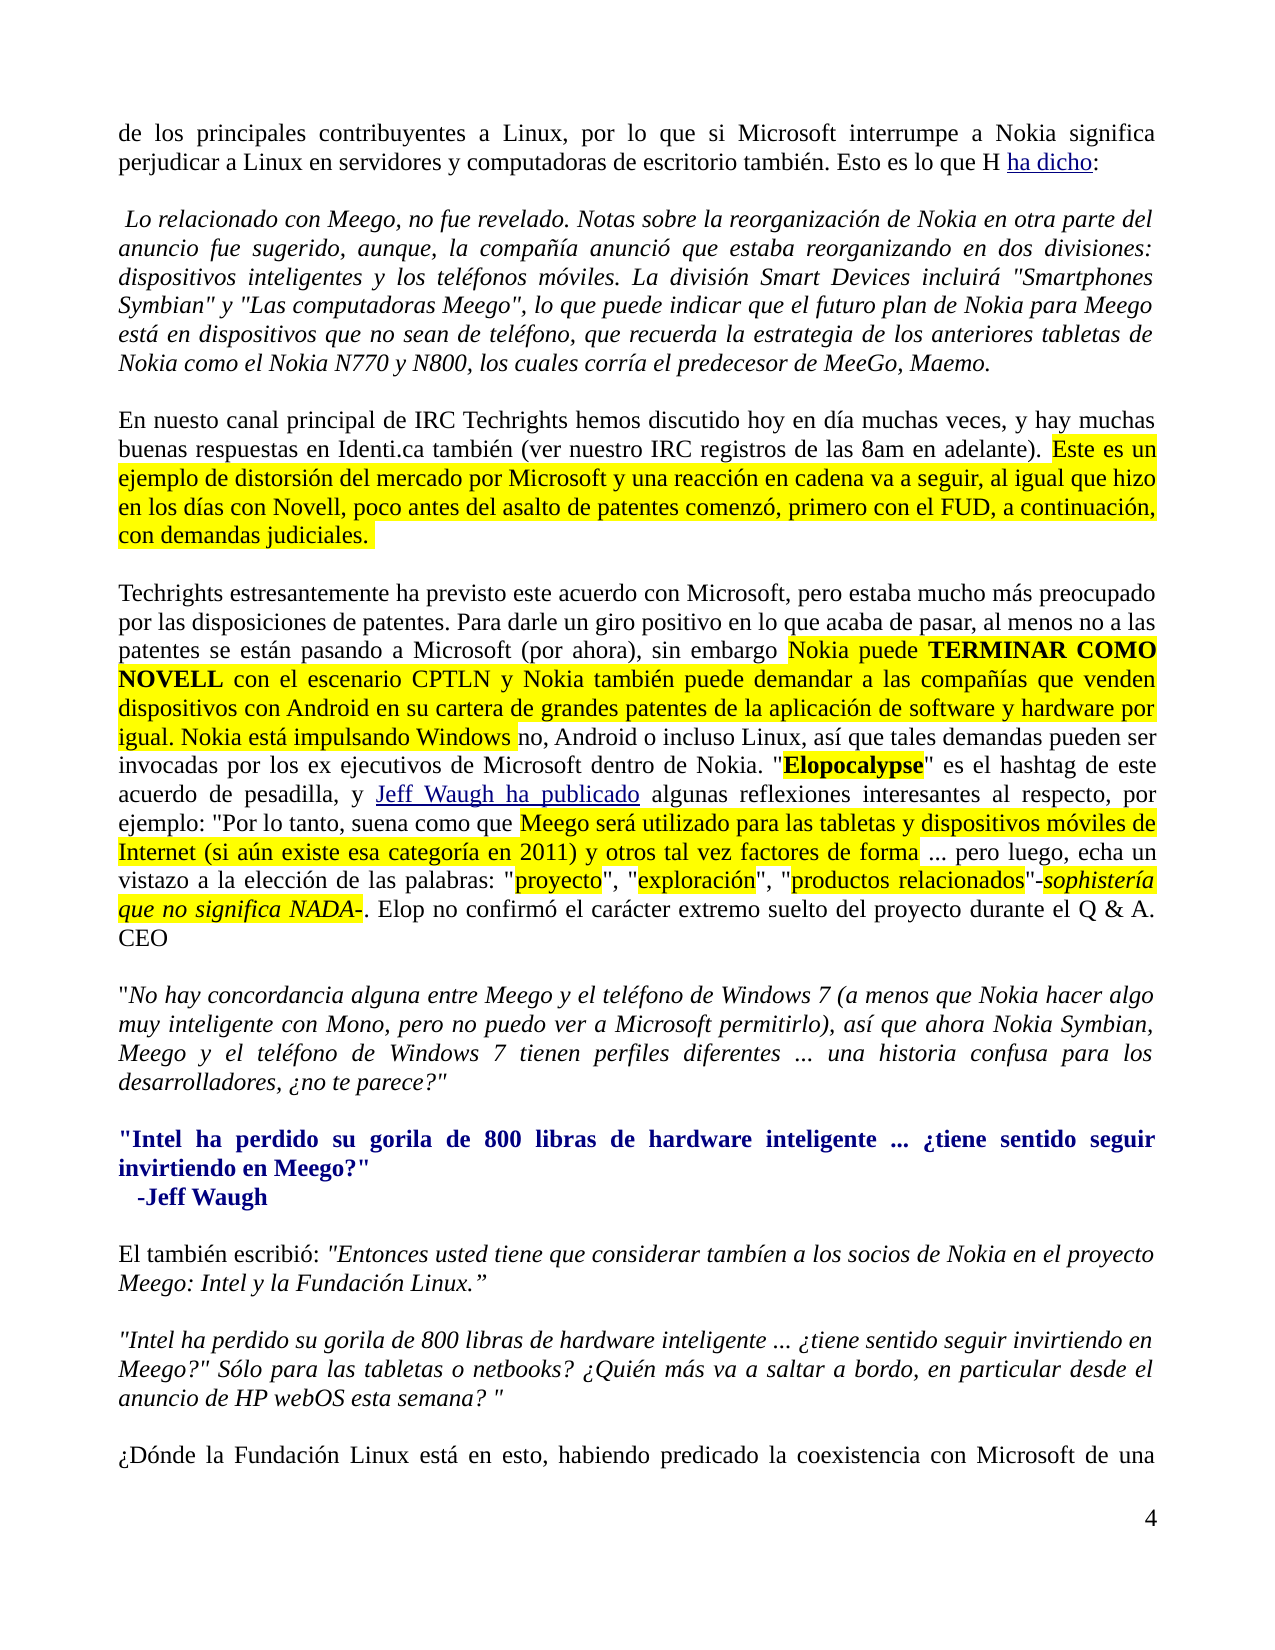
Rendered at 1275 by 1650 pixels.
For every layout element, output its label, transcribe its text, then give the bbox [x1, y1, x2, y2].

text "Intel ha perdido su gorila de 800 libras de hardware inteligente ... ¿tiene sentido seguir invirtiendo en Meego?" [118, 1124, 1157, 1182]
text -Jeff Waugh [118, 1182, 1157, 1211]
text "No hay concordancia alguna entre Meego y el teléfono de Windows 7 (a menos que Nokia hacer algo muy inteligente con Mono, pero no puedo ver a Microsoft permitirlo), así que ahora Nokia Symbian, Meego y el teléfono de Windows 7 tienen perfiles diferentes ... una historia confusa para los desarrolladores, ¿no te parece?" [118, 981, 1157, 1096]
text de los principales contribuyentes a Linux, por lo que si Microsoft interrumpe a Nokia significa perjudicar a Linux en servidores y computadoras de escritorio también. Esto es lo que H ha dicho: [118, 118, 1157, 176]
text "Intel ha perdido su gorila de 800 libras de hardware inteligente ... ¿tiene sentido seguir invirtiendo en Meego?" Sólo para las tabletas o netbooks? ¿Quién más va a saltar a bordo, en particular desde el anuncio de HP webOS esta semana? " [118, 1326, 1157, 1412]
text ¿Dónde la Fundación Linux está en esto, habiendo predicado la coexistencia con Microsoft de una [118, 1441, 1157, 1469]
text El también escribió: "Entonces usted tiene que considerar tambíen a los socios de Nokia en el proyecto Meego: Intel y la Fundación Linux.” [118, 1239, 1157, 1297]
text Lo relacionado con Meego, no fue revelado. Notas sobre la reorganización de Nokia en otra parte del anuncio fue sugerido, aunque, la compañía anunció que estaba reorganizando en dos divisiones: dispositivos inteligentes y los teléfonos móviles. La división Smart Devices incluirá "Smartphones Symbian" y "Las computadoras Meego", lo que puede indicar que el futuro plan de Nokia para Meego está en dispositivos que no sean de teléfono, que recuerda la estrategia de los anteriores tabletas de Nokia como el Nokia N770 y N800, los cuales corría el predecesor de MeeGo, Maemo. [118, 204, 1157, 377]
text En nuesto canal principal de IRC Techrights hemos discutido hoy en día muchas veces, y hay muchas buenas respuestas en Identi.ca también (ver nuestro IRC registros de las 8am en adelante). Este es un ejemplo de distorsión del mercado por Microsoft y una reacción en cadena va a seguir, al igual que hizo en los días con Novell, poco antes del asalto de patentes comenzó, primero con el FUD, a continuación, con demandas judiciales. [118, 406, 1157, 549]
text Techrights estresantemente ha previsto este acuerdo con Microsoft, pero estaba mucho más preocupado por las disposiciones de patentes. Para darle un giro positivo en lo que acaba de pasar, al menos no a las patentes se están pasando a Microsoft (por ahora), sin embargo Nokia puede TERMINAR COMO NOVELL con el escenario CPTLN y Nokia también puede demandar a las compañías que venden dispositivos con Android en su cartera de grandes patentes de la aplicación de software y hardware por igual. Nokia está impulsando Windows no, Android o incluso Linux, así que tales demandas pueden ser invocadas por los ex ejecutivos de Microsoft dentro de Nokia. "Elopocalypse" es el hashtag de este acuerdo de pesadilla, y Jeff Waugh ha publicado algunas reflexiones interesantes al respecto, por ejemplo: "Por lo tanto, suena como que Meego será utilizado para las tabletas y dispositivos móviles de Internet (si aún existe esa categoría en 2011) y otros tal vez factores de forma ... pero luego, echa un vistazo a la elección de las palabras: "proyecto", "exploración", "productos relacionados"-sophistería que no significa NADA-. Elop no confirmó el carácter extremo suelto del proyecto durante el Q & A. CEO [118, 578, 1157, 952]
